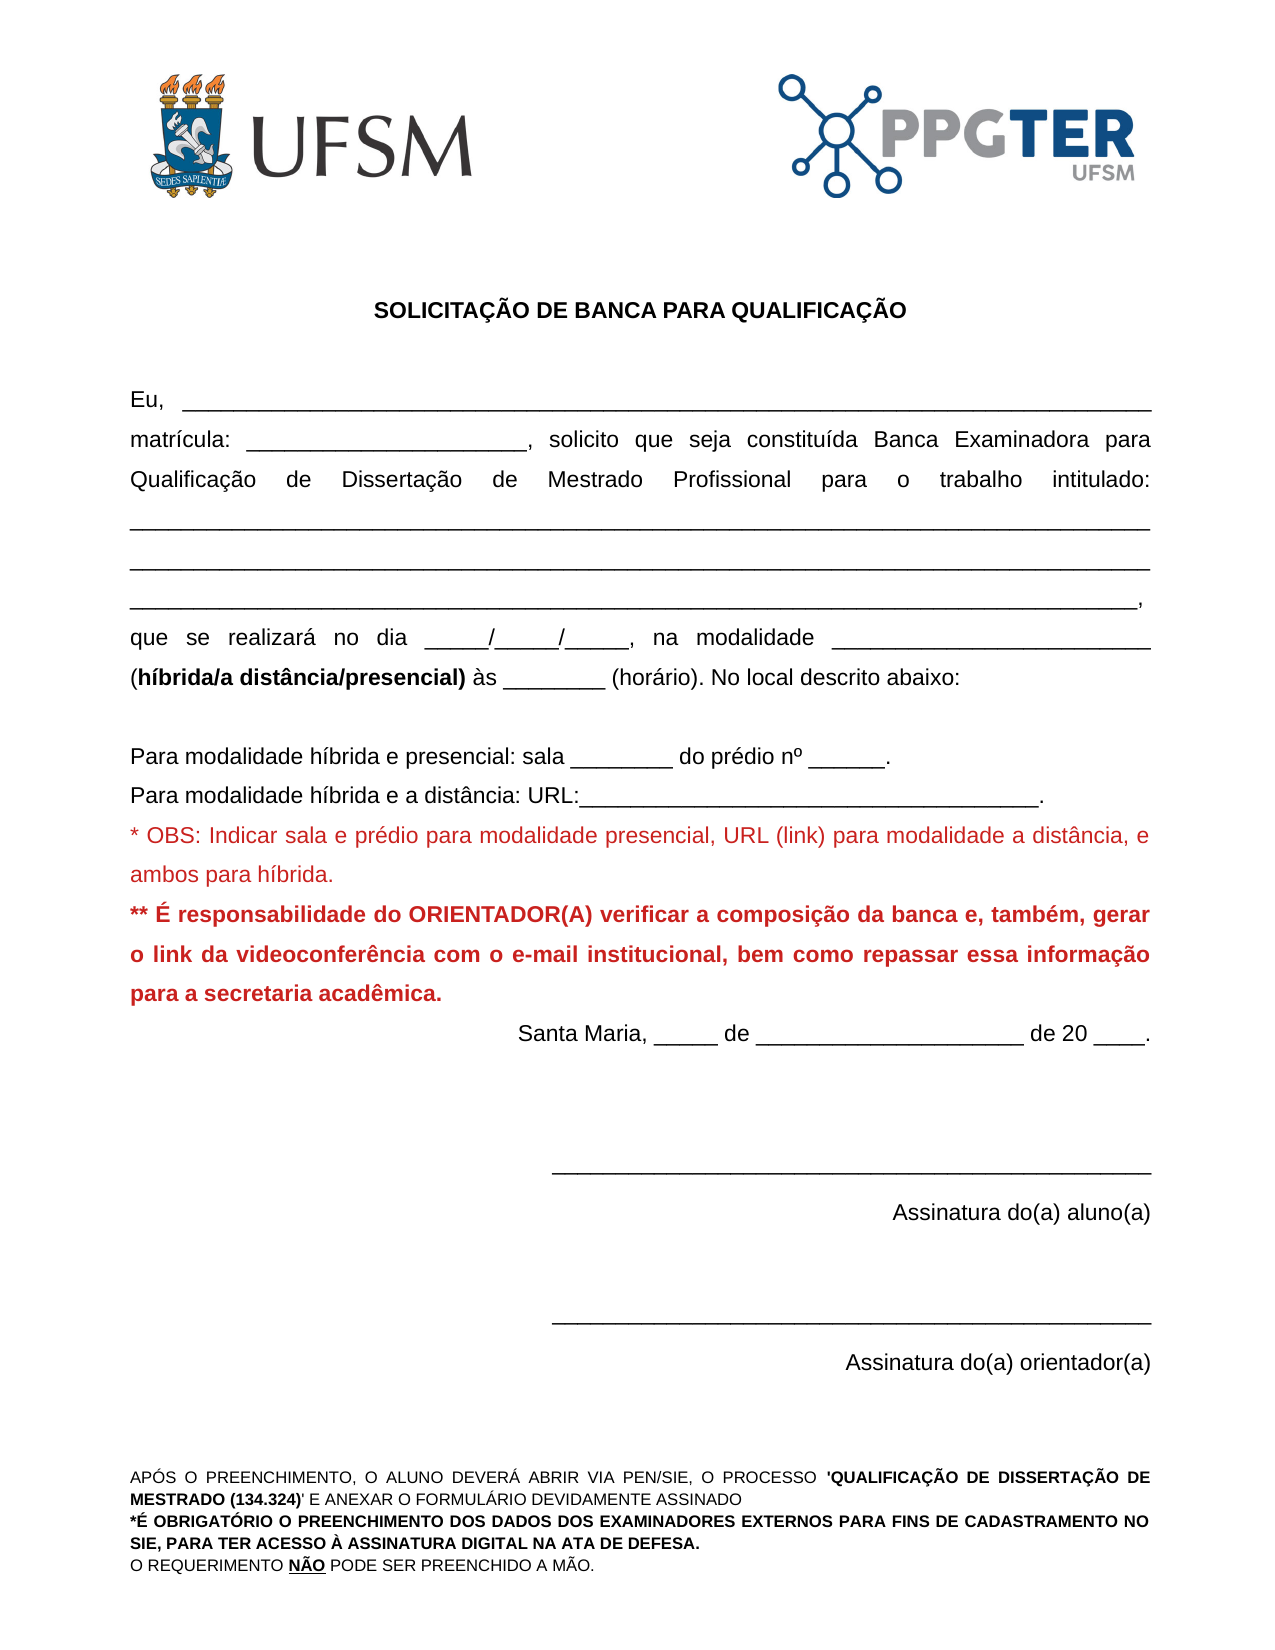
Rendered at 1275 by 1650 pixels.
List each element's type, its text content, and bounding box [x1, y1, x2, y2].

text Assinatura do(a) orientador(a) [130, 1325, 1151, 1375]
text _______________________________________________________________________________________________________________________________________________________________, que se realizará no dia _____/_____/_____, na modalidade _________________________ (híbrida/a distância/presencial) às ________ (horário). No local descrito abaixo: [130, 531, 1151, 690]
text * OBS: Indicar sala e prédio para modalidade presencial, URL (link) para modalidade a distância, e ambos para híbrida. [130, 808, 1151, 888]
text SOLICITAÇÃO DE BANCA PARA QUALIFICAÇÃO [130, 273, 1151, 323]
text Para modalidade híbrida e presencial: sala ________ do prédio nº ______. [130, 729, 1151, 769]
text _______________________________________________ [130, 1275, 1151, 1325]
text _______________________________________________ [130, 1125, 1151, 1175]
text Assinatura do(a) aluno(a) [130, 1175, 1151, 1225]
text Eu, ____________________________________________________________________________ matrícula: ______________________, solicito que seja constituída Banca Examinadora para Qualificação de Dissertação de Mestrado Profissional para o trabalho intitulado: ________________________________________________________________________________ [130, 373, 1151, 531]
text Santa Maria, _____ de _____________________ de 20 ____. [130, 1006, 1151, 1046]
text ** É responsabilidade do ORIENTADOR(A) verificar a composição da banca e, também, gerar o link da videoconferência com o e-mail institucional, bem como repassar essa informação para a secretaria acadêmica. [130, 888, 1151, 1006]
text Para modalidade híbrida e a distância: URL:____________________________________. [130, 769, 1151, 808]
